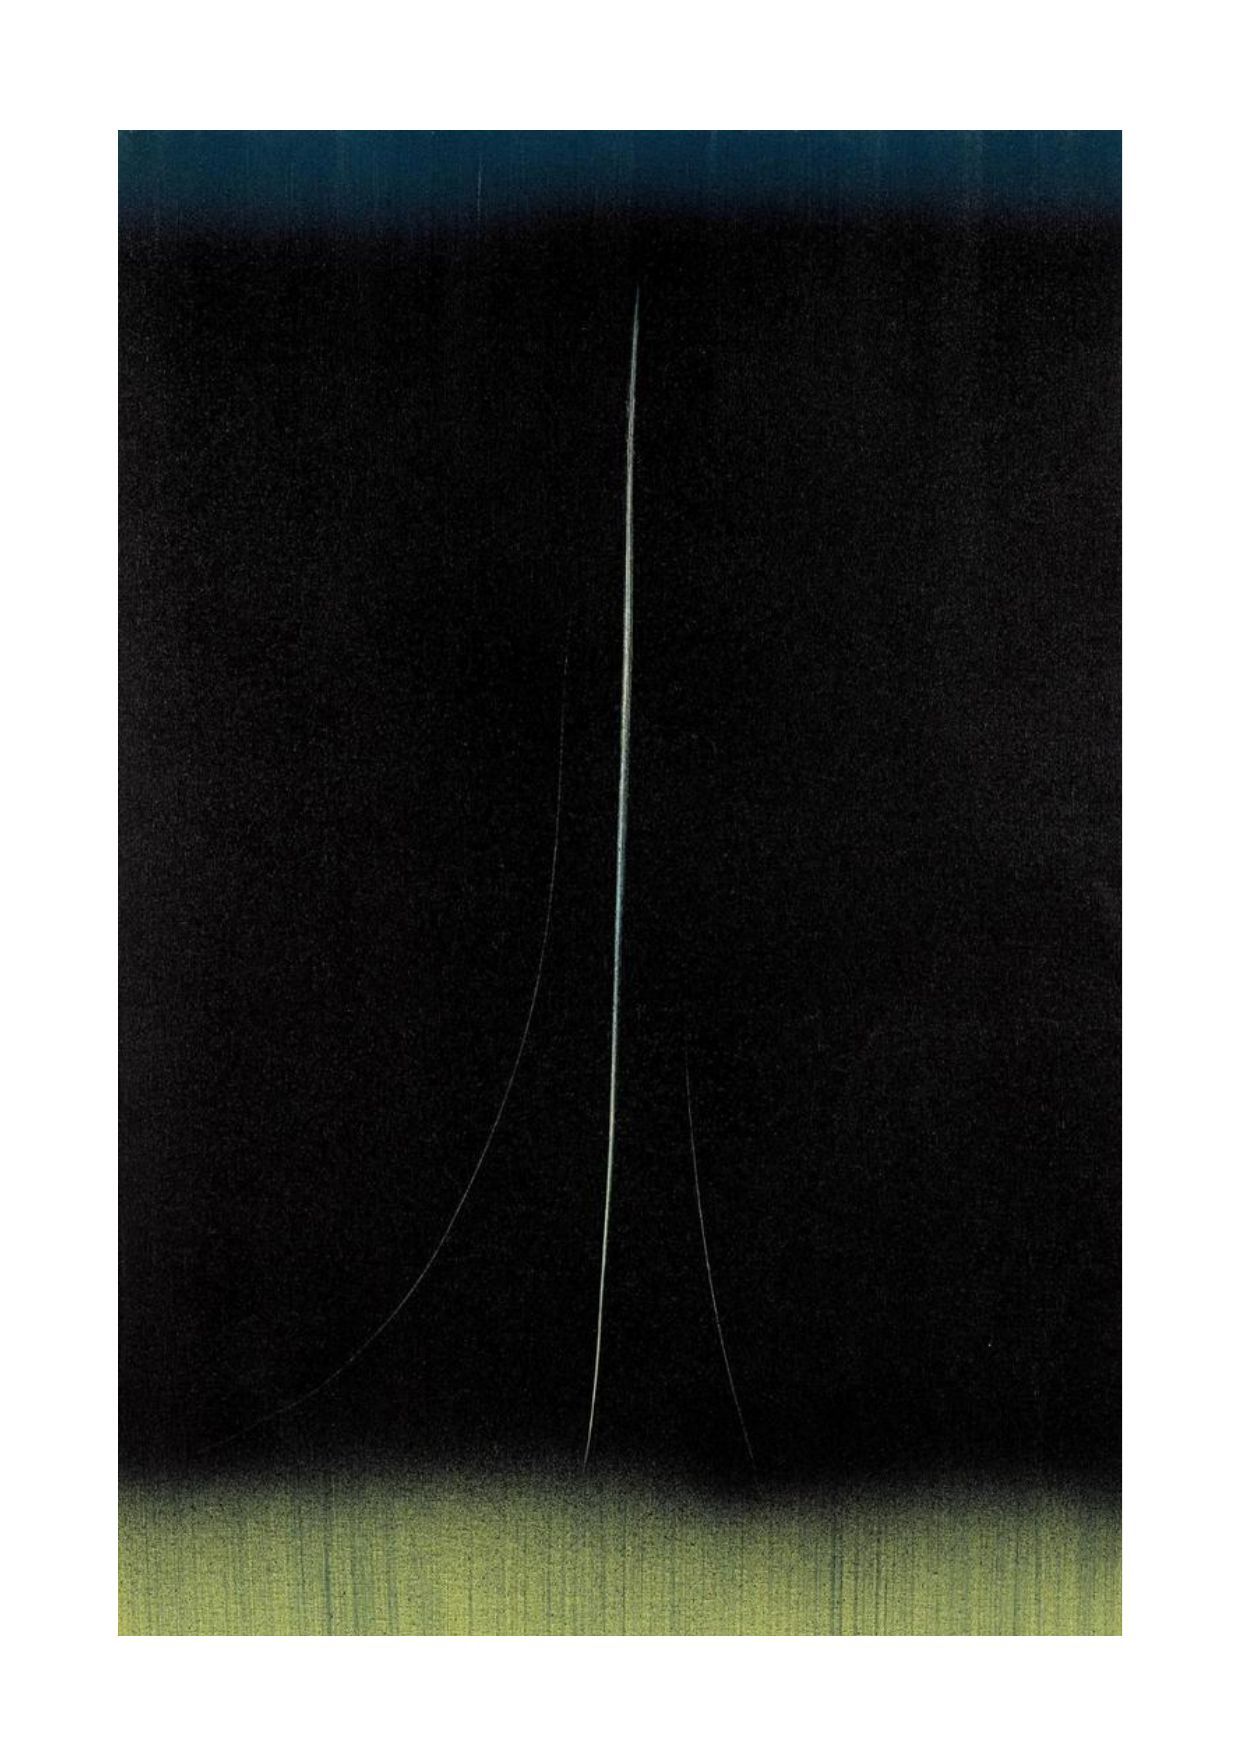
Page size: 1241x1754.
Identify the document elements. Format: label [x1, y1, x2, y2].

picture [118, 130, 1123, 1636]
